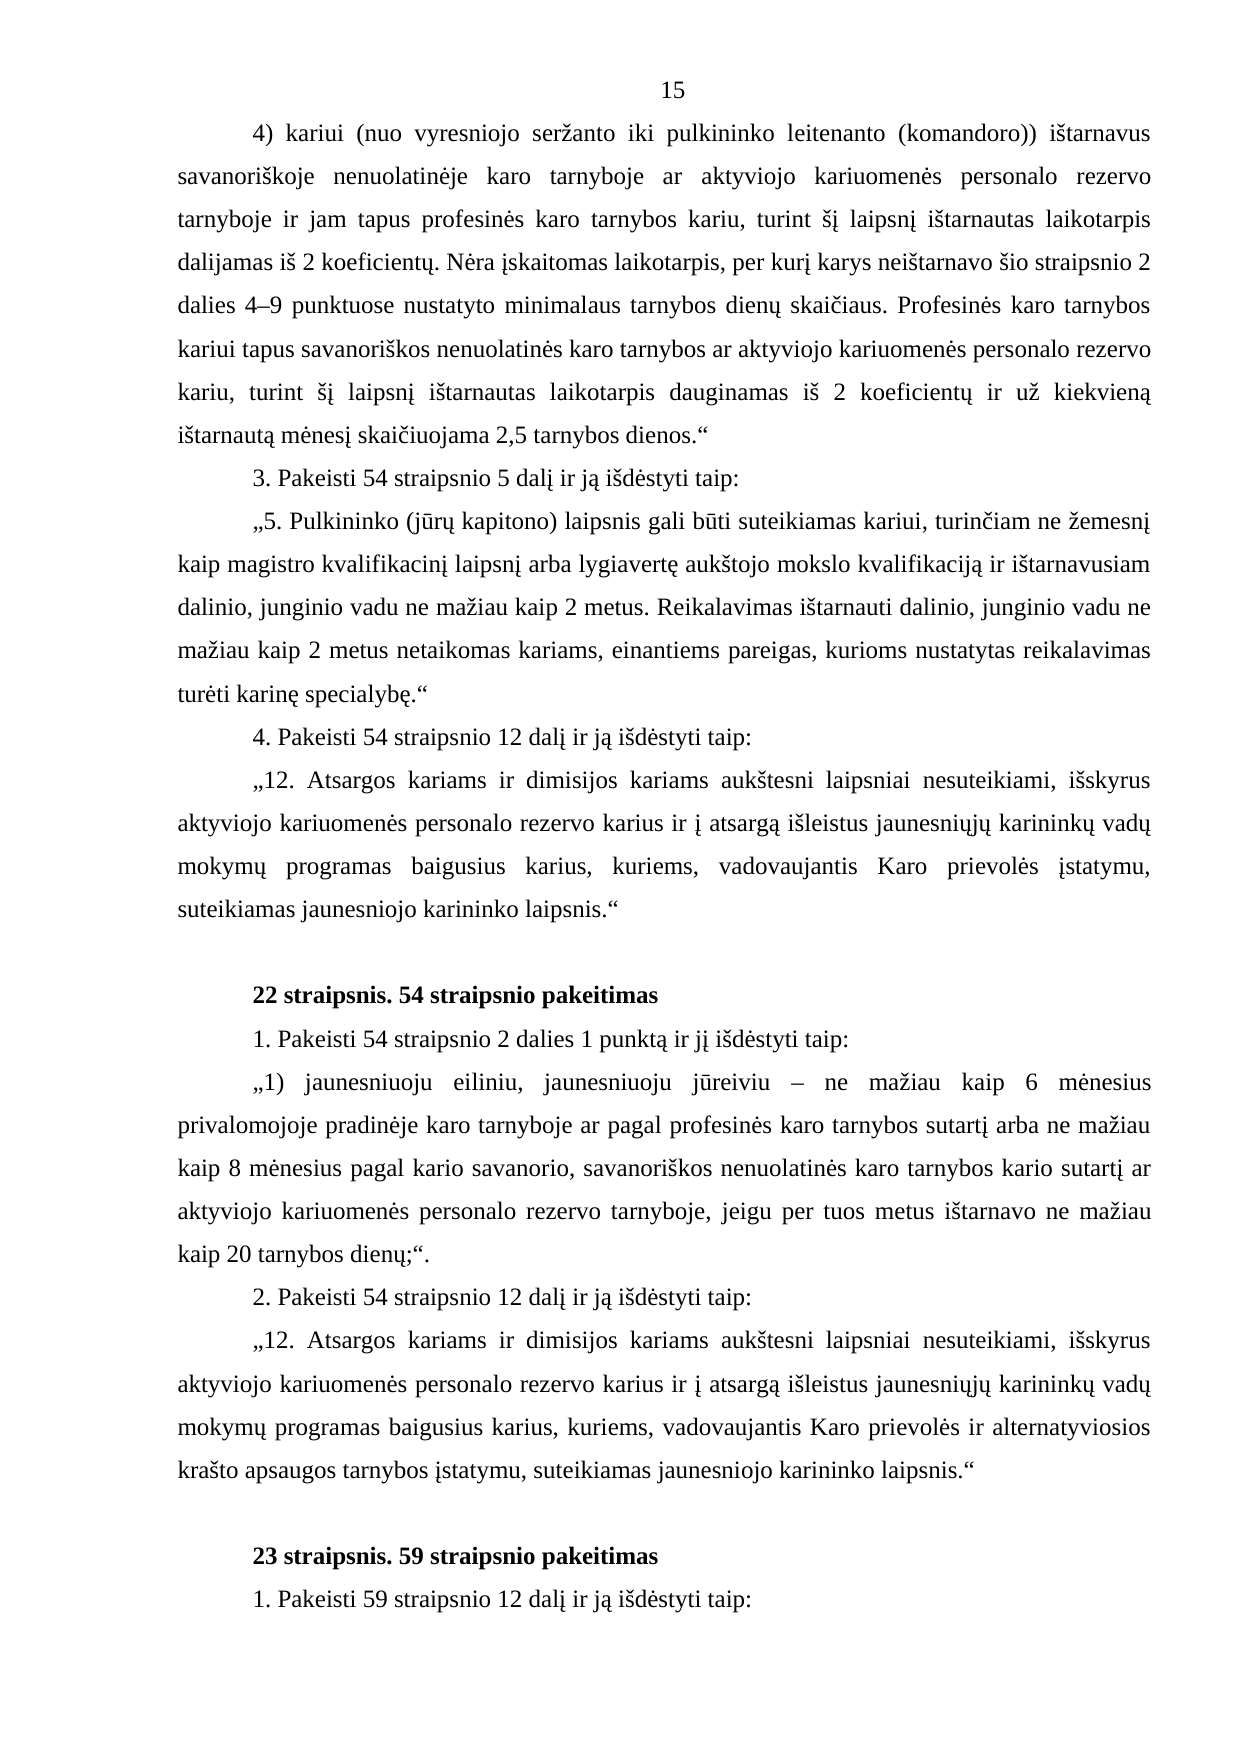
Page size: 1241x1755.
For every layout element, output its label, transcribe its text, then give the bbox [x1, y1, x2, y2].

text 3. Pakeisti 54 straipsnio 5 dalį ir ją išdėstyti taip: [177, 463, 1152, 492]
text „5. Pulkininko (jūrų kapitono) laipsnis gali būti suteikiamas kariui, turinčiam ne žemesnį kaip magistro kvalifikacinį laipsnį arba lygiavertę aukštojo mokslo kvalifikaciją ir ištarnavusiam dalinio, junginio vadu ne mažiau kaip 2 metus. Reikalavimas ištarnauti dalinio, junginio vadu ne mažiau kaip 2 metus netaikomas kariams, einantiems pareigas, kurioms nustatytas reikalavimas turėti karinę specialybę.“ [177, 506, 1152, 707]
text 23 straipsnis. 59 straipsnio pakeitimas [177, 1541, 1152, 1570]
text „12. Atsargos kariams ir dimisijos kariams aukštesni laipsniai nesuteikiami, išskyrus aktyviojo kariuomenės personalo rezervo karius ir į atsargą išleistus jaunesniųjų karininkų vadų mokymų programas baigusius karius, kuriems, vadovaujantis Karo prievolės įstatymu, suteikiamas jaunesniojo karininko laipsnis.“ [177, 765, 1152, 923]
text 4. Pakeisti 54 straipsnio 12 dalį ir ją išdėstyti taip: [177, 722, 1152, 751]
text 4) kariui (nuo vyresniojo seržanto iki pulkininko leitenanto (komandoro)) ištarnavus savanoriškoje nenuolatinėje karo tarnyboje ar aktyviojo kariuomenės personalo rezervo tarnyboje ir jam tapus profesinės karo tarnybos kariu, turint šį laipsnį ištarnautas laikotarpis dalijamas iš 2 koeficientų. Nėra įskaitomas laikotarpis, per kurį karys neištarnavo šio straipsnio 2 dalies 4–9 punktuose nustatyto minimalaus tarnybos dienų skaičiaus. Profesinės karo tarnybos kariui tapus savanoriškos nenuolatinės karo tarnybos ar aktyviojo kariuomenės personalo rezervo kariu, turint šį laipsnį ištarnautas laikotarpis dauginamas iš 2 koeficientų ir už kiekvieną ištarnautą mėnesį skaičiuojama 2,5 tarnybos dienos.“ [177, 118, 1152, 449]
text 2. Pakeisti 54 straipsnio 12 dalį ir ją išdėstyti taip: [177, 1282, 1152, 1311]
text „1) jaunesniuoju eiliniu, jaunesniuoju jūreiviu – ne mažiau kaip 6 mėnesius privalomojoje pradinėje karo tarnyboje ar pagal profesinės karo tarnybos sutartį arba ne mažiau kaip 8 mėnesius pagal kario savanorio, savanoriškos nenuolatinės karo tarnybos kario sutartį ar aktyviojo kariuomenės personalo rezervo tarnyboje, jeigu per tuos metus ištarnavo ne mažiau kaip 20 tarnybos dienų;“. [177, 1067, 1152, 1268]
text 1. Pakeisti 59 straipsnio 12 dalį ir ją išdėstyti taip: [177, 1584, 1152, 1613]
text „12. Atsargos kariams ir dimisijos kariams aukštesni laipsniai nesuteikiami, išskyrus aktyviojo kariuomenės personalo rezervo karius ir į atsargą išleistus jaunesniųjų karininkų vadų mokymų programas baigusius karius, kuriems, vadovaujantis Karo prievolės ir alternatyviosios krašto apsaugos tarnybos įstatymu, suteikiamas jaunesniojo karininko laipsnis.“ [177, 1326, 1152, 1484]
text 1. Pakeisti 54 straipsnio 2 dalies 1 punktą ir jį išdėstyti taip: [177, 1024, 1152, 1052]
text 22 straipsnis. 54 straipsnio pakeitimas [177, 981, 1152, 1009]
